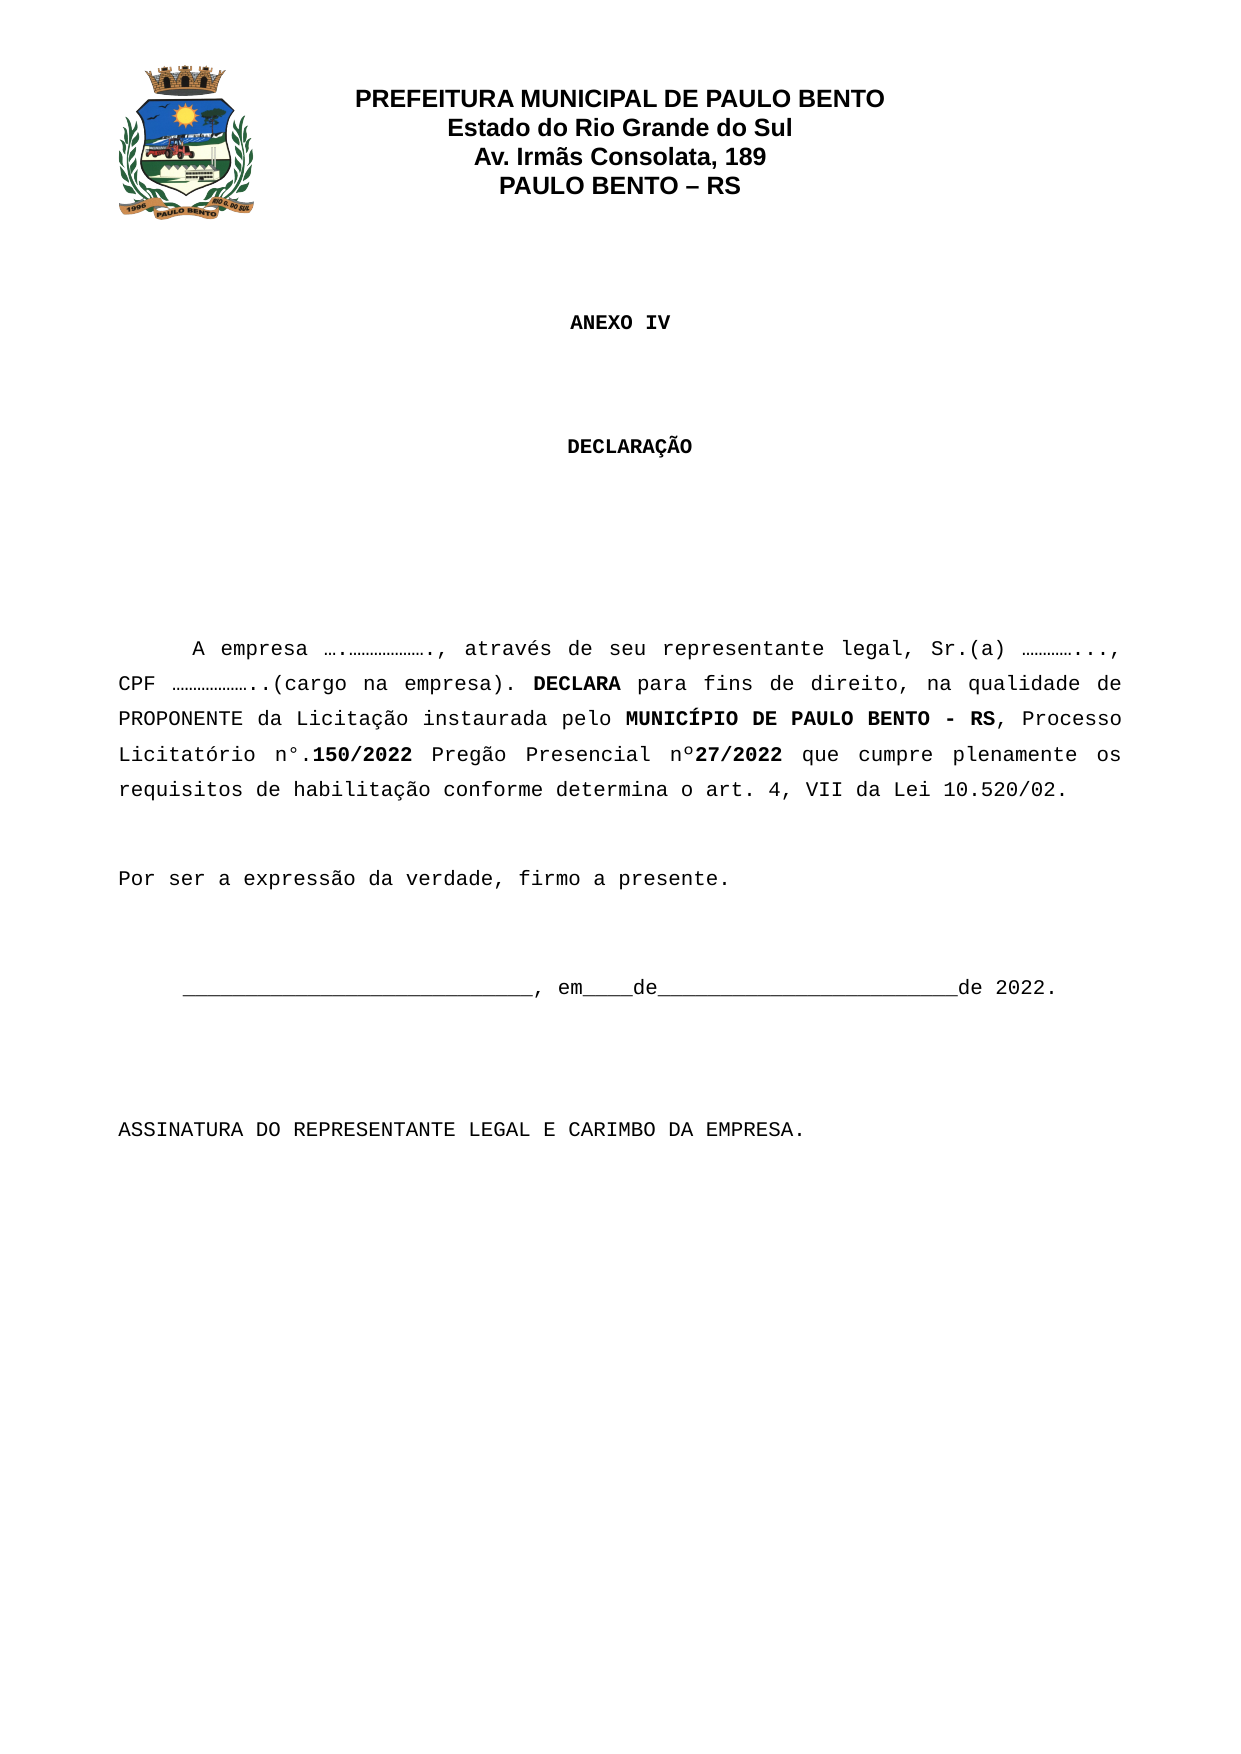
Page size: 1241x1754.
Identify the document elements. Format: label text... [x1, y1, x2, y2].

text ASSINATURA DO REPRESENTANTE LEGAL E CARIMBO DA EMPRESA. [118, 1119, 1122, 1142]
text ANEXO IV [118, 312, 1122, 336]
text ____________________________, em____de________________________de 2022. [118, 977, 1122, 1001]
text A empresa ….………………., através de seu representante legal, Sr.(a) …………..., CPF ………………..(cargo na empresa). DECLARA para fins de direito, na qualidade de PROPONENTE da Licitação instaurada pelo MUNICÍPIO DE PAULO BENTO - RS, Processo Licitatório n°.150/2022 Pregão Presencial nº27/2022 que cumpre plenamente os requisitos de habilitação conforme determina o art. 4, VII da Lei 10.520/02. [118, 638, 1122, 803]
picture [118, 65, 254, 220]
text Por ser a expressão da verdade, firmo a presente. [118, 868, 1122, 892]
text DECLARAÇÃO [118, 431, 1122, 460]
